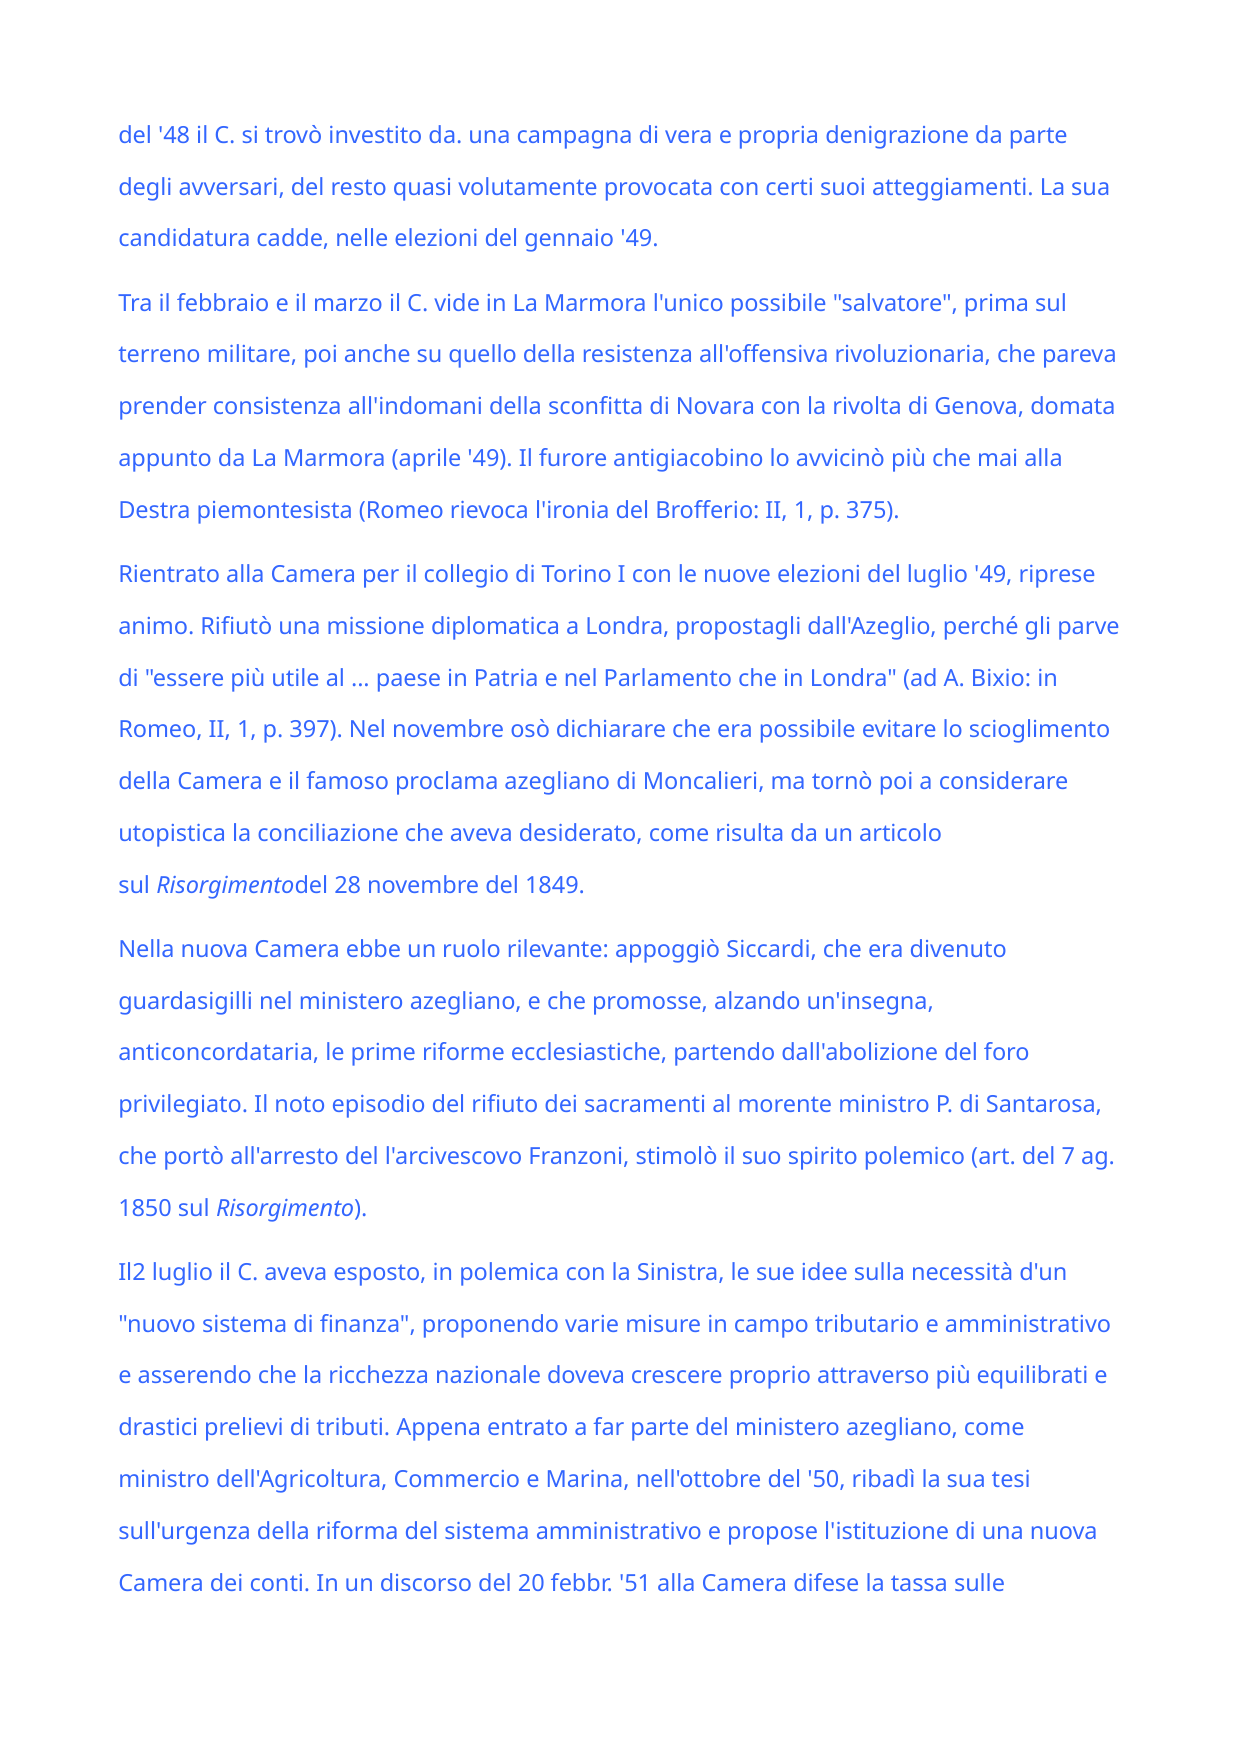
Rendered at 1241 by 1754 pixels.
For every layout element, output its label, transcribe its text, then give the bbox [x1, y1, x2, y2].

text del '48 il C. si trovò investito da. una campagna di vera e propria denigrazione da parte degli avversari, del resto quasi volutamente provocata con certi suoi atteggiamenti. La sua candidatura cadde, nelle elezioni del gennaio '49. [118, 118, 1122, 254]
text Rientrato alla Camera per il collegio di Torino I con le nuove elezioni del luglio '49, riprese animo. Rifiutò una missione diplomatica a Londra, propostagli dall'Azeglio, perché gli parve di "essere più utile al ... paese in Patria e nel Parlamento che in Londra" (ad A. Bixio: in Romeo, II, 1, p. 397). Nel novembre osò dichiarare che era possibile evitare lo scioglimento della Camera e il famoso proclama azegliano di Moncalieri, ma tornò poi a considerare utopistica la conciliazione che aveva desiderato, come risulta da un articolo sul Risorgimentodel 28 novembre del 1849. [118, 557, 1122, 900]
text Il2 luglio il C. aveva esposto, in polemica con la Sinistra, le sue idee sulla necessità d'un "nuovo sistema di finanza", proponendo varie misure in campo tributario e amministrativo e asserendo che la ricchezza nazionale doveva crescere proprio attraverso più equilibrati e drastici prelievi di tributi. Appena entrato a far parte del ministero azegliano, come ministro dell'Agricoltura, Commercio e Marina, nell'ottobre del '50, ribadì la sua tesi sull'urgenza della riforma del sistema amministrativo e propose l'istituzione di una nuova Camera dei conti. In un discorso del 20 febbr. '51 alla Camera difese la tassa sulle [118, 1255, 1122, 1598]
text Tra il febbraio e il marzo il C. vide in La Marmora l'unico possibile "salvatore", prima sul terreno militare, poi anche su quello della resistenza all'offensiva rivoluzionaria, che pareva prender consistenza all'indomani della sconfitta di Novara con la rivolta di Genova, domata appunto da La Marmora (aprile '49). Il furore antigiacobino lo avvicinò più che mai alla Destra piemontesista (Romeo rievoca l'ironia del Brofferio: II, 1, p. 375). [118, 286, 1122, 525]
text Nella nuova Camera ebbe un ruolo rilevante: appoggiò Siccardi, che era divenuto guardasigilli nel ministero azegliano, e che promosse, alzando un'insegna, anticoncordataria, le prime riforme ecclesiastiche, partendo dall'abolizione del foro privilegiato. Il noto episodio del rifiuto dei sacramenti al morente ministro P. di Santarosa, che portò all'arresto del l'arcivescovo Franzoni, stimolò il suo spirito polemico (art. del 7 ag. 1850 sul Risorgimento). [118, 932, 1122, 1223]
